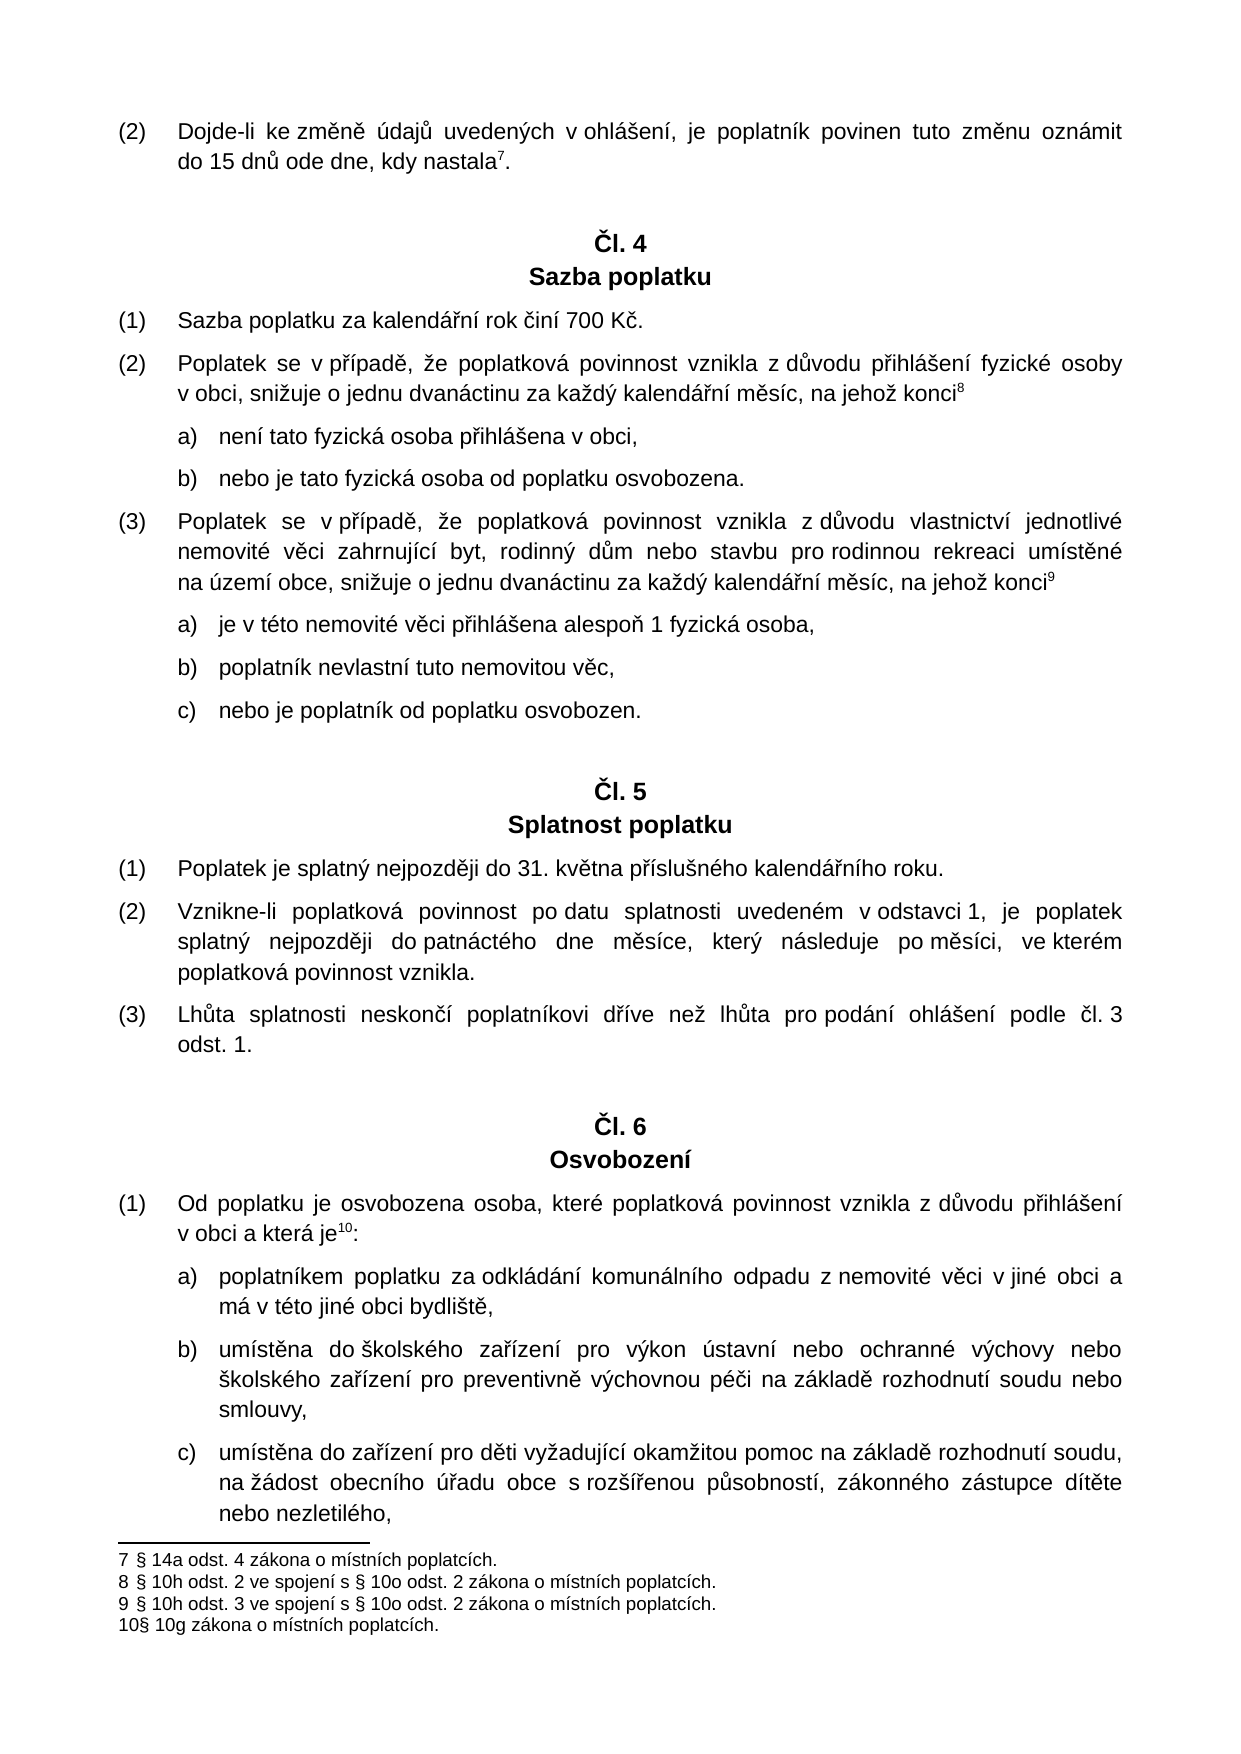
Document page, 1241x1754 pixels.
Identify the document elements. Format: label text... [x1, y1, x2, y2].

list umístěna do školského zařízení pro výkon ústavní nebo ochranné výchovy nebo školského zařízení pro preventivně výchovnou péči na základě rozhodnutí soudu nebo smlouvy, [177, 1336, 1122, 1423]
list Od poplatku je osvobozena osoba, které poplatková povinnost vznikla z důvodu přihlášení v obci a která je: [118, 1190, 1122, 1247]
list § 14a odst. 4 zákona o místních poplatcích. [118, 1549, 1122, 1571]
list Lhůta splatnosti neskončí poplatníkovi dříve než lhůta pro podání ohlášení podle čl. 3 odst. 1. [118, 1001, 1122, 1058]
list § 10g zákona o místních poplatcích. [118, 1614, 1122, 1635]
list Dojde-li ke změně údajů uvedených v ohlášení, je poplatník povinen tuto změnu oznámit do 15 dnů ode dne, kdy nastala. [118, 118, 1122, 175]
subtitle Čl. 6 Osvobození [118, 1112, 1122, 1173]
list umístěna do zařízení pro děti vyžadující okamžitou pomoc na základě rozhodnutí soudu, na žádost obecního úřadu obce s rozšířenou působností, zákonného zástupce dítěte nebo nezletilého, [177, 1439, 1122, 1526]
list Poplatek se v případě, že poplatková povinnost vznikla z důvodu přihlášení fyzické osoby v obci, snižuje o jednu dvanáctinu za každý kalendářní měsíc, na jehož konci [118, 350, 1122, 406]
list Poplatek je splatný nejpozději do 31. května příslušného kalendářního roku. [118, 855, 1122, 882]
list poplatník nevlastní tuto nemovitou věc, [177, 654, 1122, 680]
list Vznikne-li poplatková povinnost po datu splatnosti uvedeném v odstavci 1, je poplatek splatný nejpozději do patnáctého dne měsíce, který následuje po měsíci, ve kterém poplatková povinnost vznikla. [118, 898, 1122, 985]
list § 10h odst. 2 ve spojení s § 10o odst. 2 zákona o místních poplatcích. [118, 1571, 1122, 1592]
list nebo je poplatník od poplatku osvobozen. [177, 697, 1122, 723]
list není tato fyzická osoba přihlášena v obci, [177, 423, 1122, 449]
subtitle Čl. 4 Sazba poplatku [118, 228, 1122, 290]
list poplatníkem poplatku za odkládání komunálního odpadu z nemovité věci v jiné obci a má v této jiné obci bydliště, [177, 1263, 1122, 1320]
list Poplatek se v případě, že poplatková povinnost vznikla z důvodu vlastnictví jednotlivé nemovité věci zahrnující byt, rodinný dům nebo stavbu pro rodinnou rekreaci umístěné na území obce, snižuje o jednu dvanáctinu za každý kalendářní měsíc, na jehož konci [118, 508, 1122, 595]
list Sazba poplatku za kalendářní rok činí 700 Kč. [118, 307, 1122, 333]
list § 10h odst. 3 ve spojení s § 10o odst. 2 zákona o místních poplatcích. [118, 1592, 1122, 1614]
list nebo je tato fyzická osoba od poplatku osvobozena. [177, 465, 1122, 492]
list je v této nemovité věci přihlášena alespoň 1 fyzická osoba, [177, 611, 1122, 638]
subtitle Čl. 5 Splatnost poplatku [118, 777, 1122, 839]
